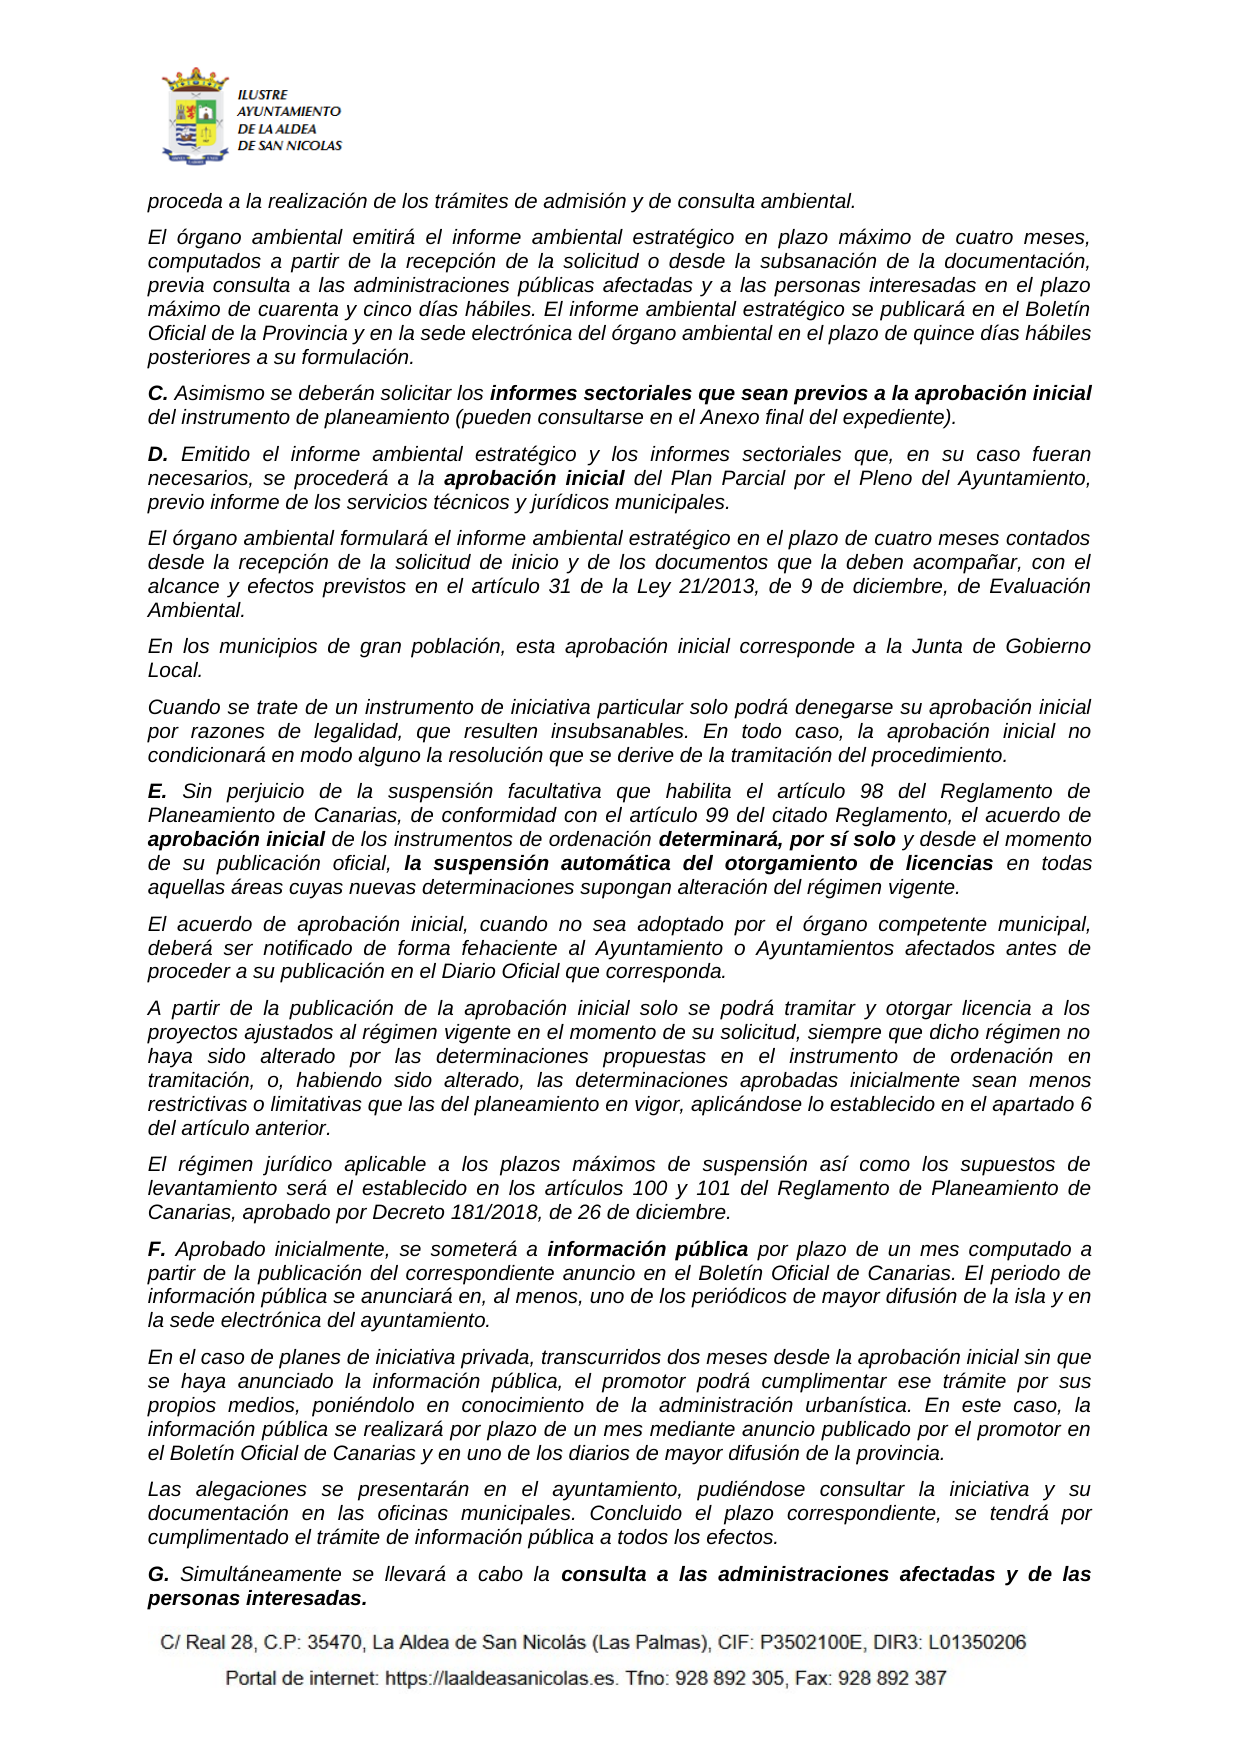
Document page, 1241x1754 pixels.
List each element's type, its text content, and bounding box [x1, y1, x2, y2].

text D. Emitido el informe ambiental estratégico y los informes sectoriales que, en su caso fueran necesarios, se procederá a la aprobación inicial del Plan Parcial por el Pleno del Ayuntamiento, previo informe de los servicios técnicos y jurídicos municipales. [148, 442, 1093, 513]
text E. Sin perjuicio de la suspensión facultativa que habilita el artículo 98 del Reglamento de Planeamiento de Canarias, de conformidad con el artículo 99 del citado Reglamento, el acuerdo de aprobación inicial de los instrumentos de ordenación determinará, por sí solo y desde el momento de su publicación oficial, la suspensión automática del otorgamiento de licencias en todas aquellas áreas cuyas nuevas determinaciones supongan alteración del régimen vigente. [148, 779, 1093, 899]
text C. Asimismo se deberán solicitar los informes sectoriales que sean previos a la aprobación inicial del instrumento de planeamiento (pueden consultarse en el Anexo final del expediente). [148, 381, 1093, 429]
text El órgano ambiental emitirá el informe ambiental estratégico en plazo máximo de cuatro meses, computados a partir de la recepción de la solicitud o desde la subsanación de la documentación, previa consulta a las administraciones públicas afectadas y a las personas interesadas en el plazo máximo de cuarenta y cinco días hábiles. El informe ambiental estratégico se publicará en el Boletín Oficial de la Provincia y en la sede electrónica del órgano ambiental en el plazo de quince días hábiles posteriores a su formulación. [148, 225, 1093, 369]
text El órgano ambiental formulará el informe ambiental estratégico en el plazo de cuatro meses contados desde la recepción de la solicitud de inicio y de los documentos que la deben acompañar, con el alcance y efectos previstos en el artículo 31 de la Ley 21/2013, de 9 de diciembre, de Evaluación Ambiental. [148, 526, 1093, 622]
text F. Aprobado inicialmente, se someterá a información pública por plazo de un mes computado a partir de la publicación del correspondiente anuncio en el Boletín Oficial de Canarias. El periodo de información pública se anunciará en, al menos, uno de los periódicos de mayor difusión de la isla y en la sede electrónica del ayuntamiento. [148, 1236, 1093, 1332]
text El acuerdo de aprobación inicial, cuando no sea adoptado por el órgano competente municipal, deberá ser notificado de forma fehaciente al Ayuntamiento o Ayuntamientos afectados antes de proceder a su publicación en el Diario Oficial que corresponda. [148, 911, 1093, 983]
text A partir de la publicación de la aprobación inicial solo se podrá tramitar y otorgar licencia a los proyectos ajustados al régimen vigente en el momento de su solicitud, siempre que dicho régimen no haya sido alterado por las determinaciones propuestas en el instrumento de ordenación en tramitación, o, habiendo sido alterado, las determinaciones aprobadas inicialmente sean menos restrictivas o limitativas que las del planeamiento en vigor, aplicándose lo establecido en el apartado 6 del artículo anterior. [148, 996, 1093, 1139]
text El régimen jurídico aplicable a los plazos máximos de suspensión así como los supuestos de levantamiento será el establecido en los artículos 100 y 101 del Reglamento de Planeamiento de Canarias, aprobado por Decreto 181/2018, de 26 de diciembre. [148, 1152, 1093, 1224]
text Cuando se trate de un instrumento de iniciativa particular solo podrá denegarse su aprobación inicial por razones de legalidad, que resulten insubsanables. En todo caso, la aprobación inicial no condicionará en modo alguno la resolución que se derive de la tramitación del procedimiento. [148, 695, 1093, 767]
picture [148, 1626, 1034, 1694]
text proceda a la realización de los trámites de admisión y de consulta ambiental. [148, 188, 1093, 212]
picture [148, 59, 358, 173]
text En el caso de planes de iniciativa privada, transcurridos dos meses desde la aprobación inicial sin que se haya anunciado la información pública, el promotor podrá cumplimentar ese trámite por sus propios medios, poniéndolo en conocimiento de la administración urbanística. En este caso, la información pública se realizará por plazo de un mes mediante anuncio publicado por el promotor en el Boletín Oficial de Canarias y en uno de los diarios de mayor difusión de la provincia. [148, 1345, 1093, 1464]
text En los municipios de gran población, esta aprobación inicial corresponde a la Junta de Gobierno Local. [148, 634, 1093, 682]
text Las alegaciones se presentarán en el ayuntamiento, pudiéndose consultar la iniciativa y su documentación en las oficinas municipales. Concluido el plazo correspondiente, se tendrá por cumplimentado el trámite de información pública a todos los efectos. [148, 1477, 1093, 1549]
text G. Simultáneamente se llevará a cabo la consulta a las administraciones afectadas y de las personas interesadas. [148, 1561, 1093, 1609]
